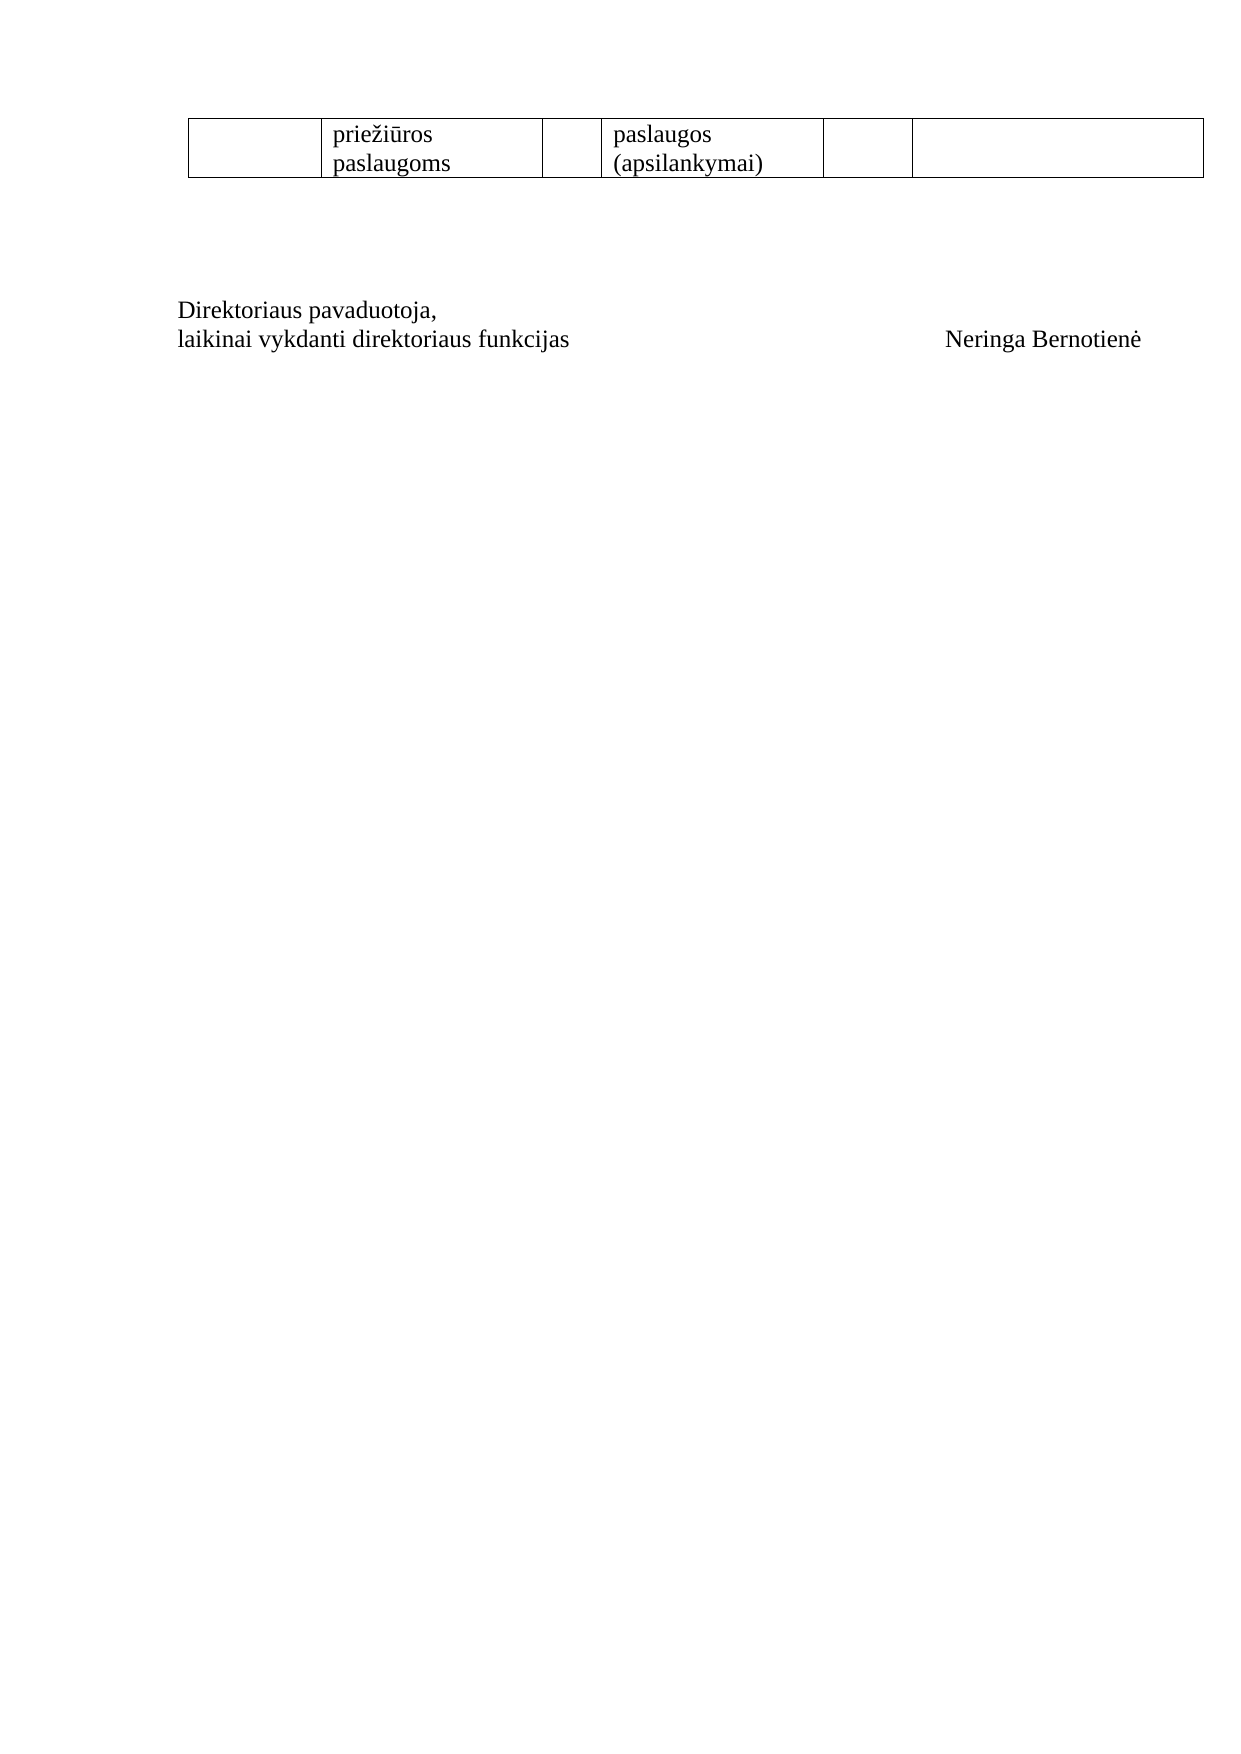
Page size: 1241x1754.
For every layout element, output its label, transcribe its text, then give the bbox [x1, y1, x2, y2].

text laikinai vykdanti direktoriaus funkcijas Neringa Bernotienė [177, 324, 1181, 353]
table_header [189, 119, 321, 177]
table_header priežiūros paslaugoms [322, 119, 542, 177]
table_header [824, 119, 912, 177]
table_header paslaugos (apsilankymai) [602, 119, 823, 177]
table_header [913, 119, 1203, 177]
text Direktoriaus pavaduotoja, [177, 295, 1181, 324]
table_header [543, 119, 601, 177]
